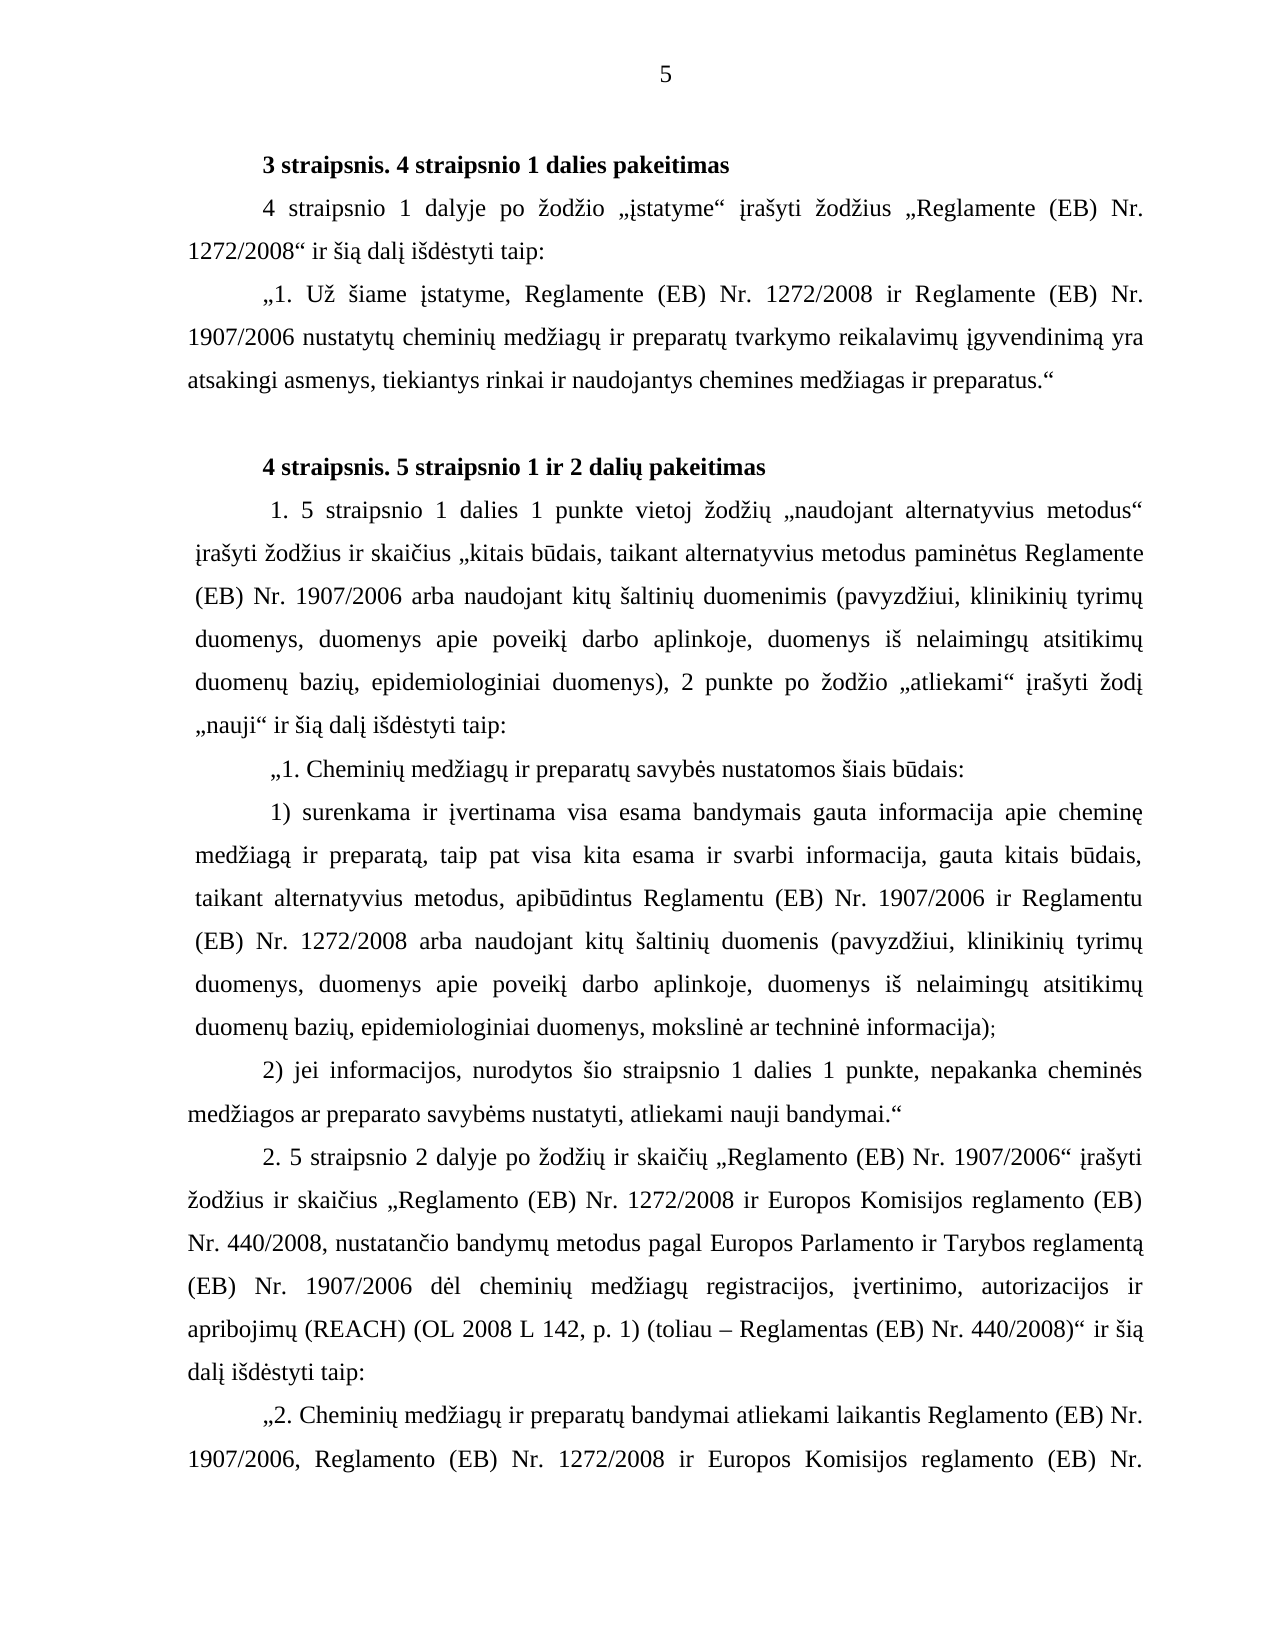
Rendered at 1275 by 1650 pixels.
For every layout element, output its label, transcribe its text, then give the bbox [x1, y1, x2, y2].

text „1. Cheminių medžiagų ir preparatų savybės nustatomos šiais būdais: [195, 754, 1144, 782]
text „1. Už šiame įstatyme, Reglamente (EB) Nr. 1272/2008 ir Reglamente (EB) Nr. 1907/2006 nustatytų cheminių medžiagų ir preparatų tvarkymo reikalavimų įgyvendinimą yra atsakingi asmenys, tiekiantys rinkai ir naudojantys chemines medžiagas ir preparatus.“ [187, 279, 1144, 394]
text 1. 5 straipsnio 1 dalies 1 punkte vietoj žodžių „naudojant alternatyvius metodus“ įrašyti žodžius ir skaičius „kitais būdais, taikant alternatyvius metodus paminėtus Reglamente (EB) Nr. 1907/2006 arba naudojant kitų šaltinių duomenimis (pavyzdžiui, klinikinių tyrimų duomenys, duomenys apie poveikį darbo aplinkoje, duomenys iš nelaimingų atsitikimų duomenų bazių, epidemiologiniai duomenys), 2 punkte po žodžio „atliekami“ įrašyti žodį „nauji“ ir šią dalį išdėstyti taip: [195, 495, 1144, 739]
text „2. Cheminių medžiagų ir preparatų bandymai atliekami laikantis Reglamento (EB) Nr. 1907/2006, Reglamento (EB) Nr. 1272/2008 ir Europos Komisijos reglamento (EB) Nr. [187, 1401, 1144, 1472]
text 4 straipsnio 1 dalyje po žodžio „įstatyme“ įrašyti žodžius „Reglamente (EB) Nr. 1272/2008“ ir šią dalį išdėstyti taip: [187, 193, 1144, 265]
text 2) jei informacijos, nurodytos šio straipsnio 1 dalies 1 punkte, nepakanka cheminės medžiagos ar preparato savybėms nustatyti, atliekami nauji bandymai.“ [187, 1056, 1144, 1127]
text 3 straipsnis. 4 straipsnio 1 dalies pakeitimas [187, 150, 1144, 179]
text 2. 5 straipsnio 2 dalyje po žodžių ir skaičių „Reglamento (EB) Nr. 1907/2006“ įrašyti žodžius ir skaičius „Reglamento (EB) Nr. 1272/2008 ir Europos Komisijos reglamento (EB) Nr. 440/2008, nustatančio bandymų metodus pagal Europos Parlamento ir Tarybos reglamentą (EB) Nr. 1907/2006 dėl cheminių medžiagų registracijos, įvertinimo, autorizacijos ir apribojimų (REACH) (OL 2008 L 142, p. 1) (toliau – Reglamentas (EB) Nr. 440/2008)“ ir šią dalį išdėstyti taip: [187, 1142, 1144, 1386]
text 1) surenkama ir įvertinama visa esama bandymais gauta informacija apie cheminę medžiagą ir preparatą, taip pat visa kita esama ir svarbi informacija, gauta kitais būdais, taikant alternatyvius metodus, apibūdintus Reglamentu (EB) Nr. 1907/2006 ir Reglamentu (EB) Nr. 1272/2008 arba naudojant kitų šaltinių duomenis (pavyzdžiui, klinikinių tyrimų duomenys, duomenys apie poveikį darbo aplinkoje, duomenys iš nelaimingų atsitikimų duomenų bazių, epidemiologiniai duomenys, mokslinė ar techninė informacija); [195, 797, 1144, 1041]
text 4 straipsnis. 5 straipsnio 1 ir 2 dalių pakeitimas [187, 452, 1144, 481]
